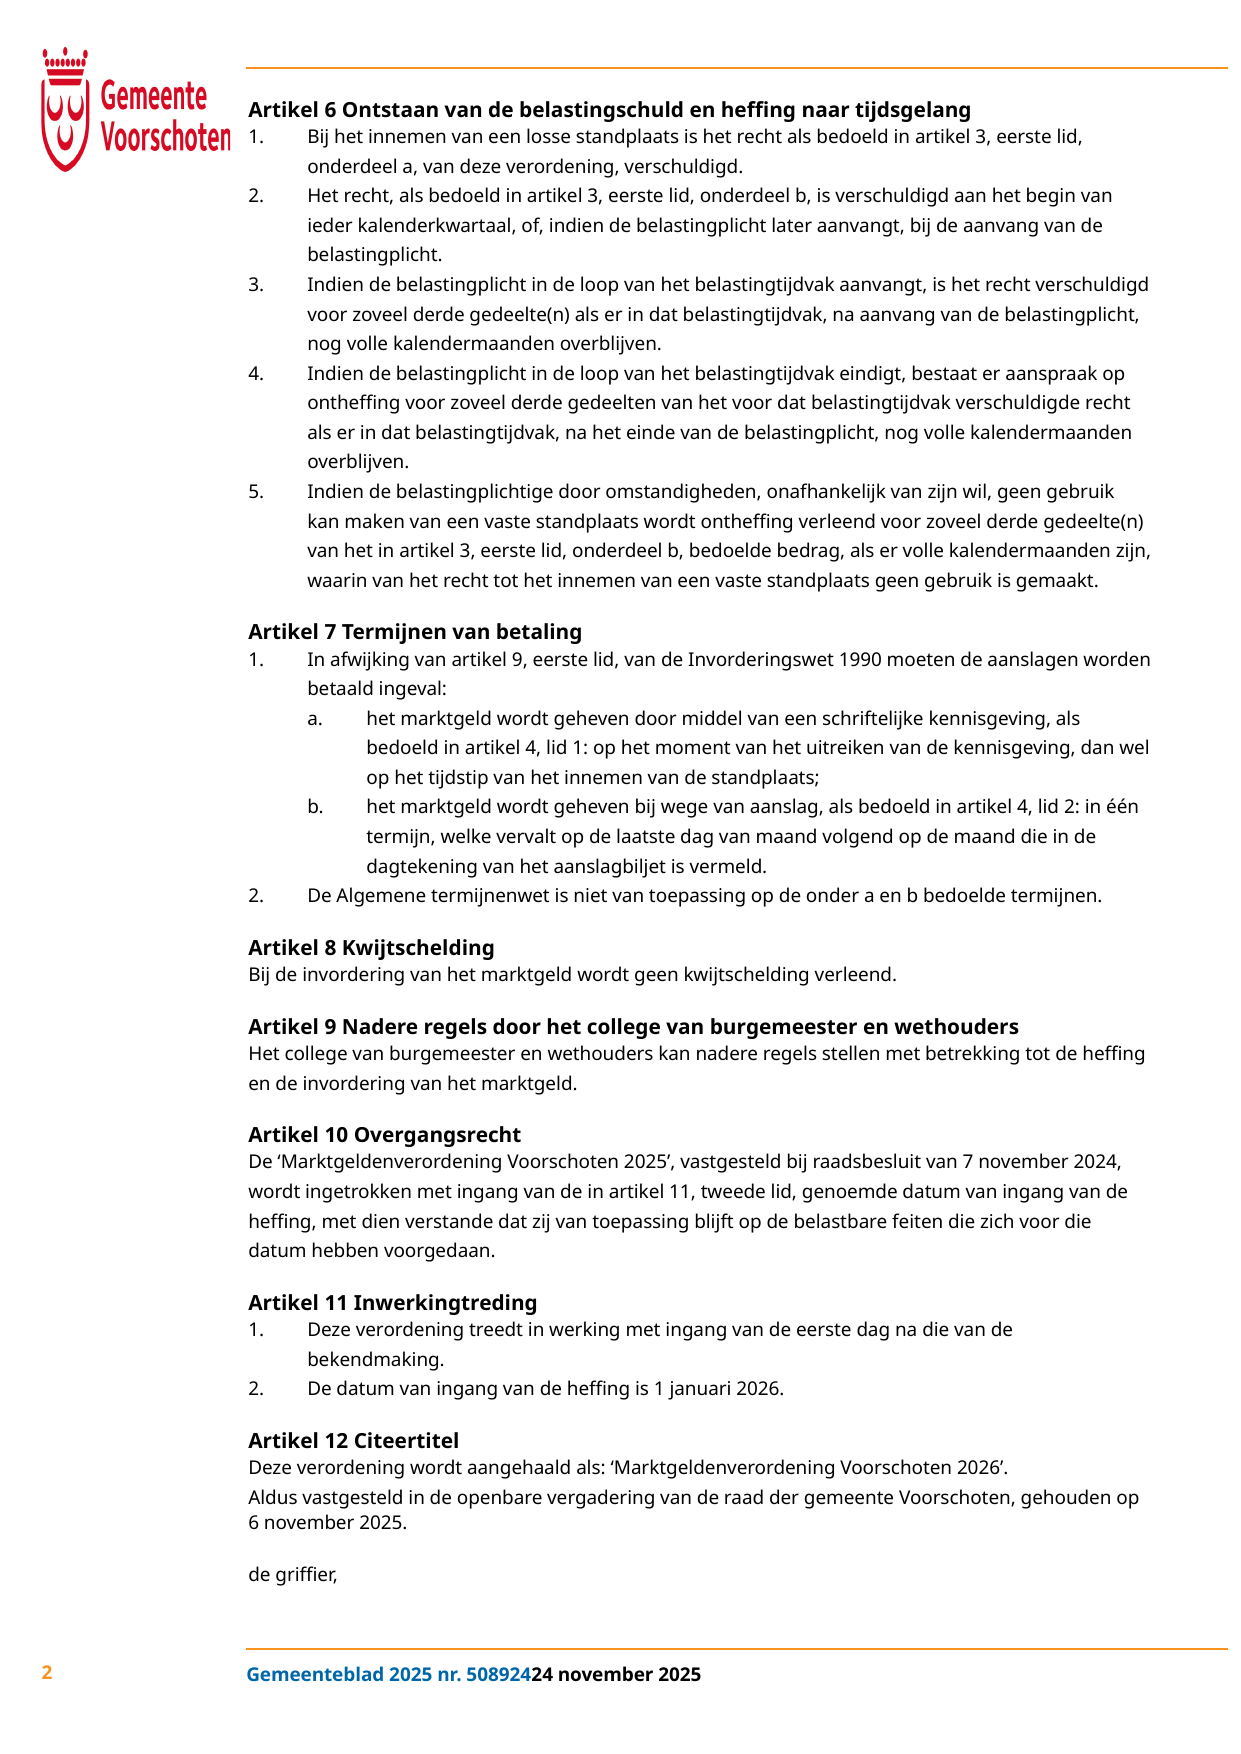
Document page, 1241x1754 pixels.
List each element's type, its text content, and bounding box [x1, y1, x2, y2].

list het marktgeld wordt geheven door middel van een schriftelijke kennisgeving, als bedoeld in artikel 4, lid 1: op het moment van het uitreiken van de kennisgeving, dan wel op het tijdstip van het innemen van de standplaats; [307, 705, 1152, 790]
list Indien de belastingplicht in de loop van het belastingtijdvak aanvangt, is het recht verschuldigd voor zoveel derde gedeelte(n) als er in dat belastingtijdvak, na aanvang van de belastingplicht, nog volle kalendermaanden overblijven. [248, 271, 1152, 356]
list Indien de belastingplicht in de loop van het belastingtijdvak eindigt, bestaat er aanspraak op ontheffing voor zoveel derde gedeelten van het voor dat belastingtijdvak verschuldigde recht als er in dat belastingtijdvak, na het einde van de belastingplicht, nog volle kalendermaanden overblijven. [248, 360, 1152, 474]
text Artikel 9 Nadere regels door het college van burgemeester en wethouders [248, 1012, 1152, 1040]
list De Algemene termijnenwet is niet van toepassing op de onder a en b bedoelde termijnen. [248, 882, 1152, 908]
list De datum van ingang van de heffing is 1 januari 2026. [248, 1375, 1152, 1401]
text Bij de invordering van het marktgeld wordt geen kwijtschelding verleend. [248, 961, 1152, 987]
picture [41, 47, 231, 172]
text Artikel 10 Overgangsrecht [248, 1120, 1152, 1149]
list Indien de belastingplichtige door omstandigheden, onafhankelijk van zijn wil, geen gebruik kan maken van een vaste standplaats wordt ontheffing verleend voor zoveel derde gedeelte(n) van het in artikel 3, eerste lid, onderdeel b, bedoelde bedrag, als er volle kalendermaanden zijn, waarin van het recht tot het innemen van een vaste standplaats geen gebruik is gemaakt. [248, 478, 1152, 593]
text Artikel 8 Kwijtschelding [248, 933, 1152, 961]
list Deze verordening treedt in werking met ingang van de eerste dag na die van de bekendmaking. [248, 1316, 1152, 1372]
list Bij het innemen van een losse standplaats is het recht als bedoeld in artikel 3, eerste lid, onderdeel a, van deze verordening, verschuldigd. [248, 123, 1152, 178]
list Het recht, als bedoeld in artikel 3, eerste lid, onderdeel b, is verschuldigd aan het begin van ieder kalenderkwartaal, of, indien de belastingplicht later aanvangt, bij de aanvang van de belastingplicht. [248, 182, 1152, 267]
text Artikel 12 Citeertitel [248, 1426, 1152, 1454]
text Het college van burgemeester en wethouders kan nadere regels stellen met betrekking tot de heffing en de invordering van het marktgeld. [248, 1040, 1152, 1096]
text Artikel 7 Termijnen van betaling [248, 617, 1152, 646]
list het marktgeld wordt geheven bij wege van aanslag, als bedoeld in artikel 4, lid 2: in één termijn, welke vervalt op de laatste dag van maand volgend op de maand die in de dagtekening van het aanslagbiljet is vermeld. [307, 794, 1152, 879]
text Artikel 6 Ontstaan van de belastingschuld en heffing naar tijdsgelang [248, 95, 1152, 123]
text Aldus vastgesteld in de openbare vergadering van de raad der gemeente Voorschoten, gehouden op 6 november 2025. [248, 1484, 1152, 1535]
text de griffier, [248, 1561, 1152, 1587]
list In afwijking van artikel 9, eerste lid, van de Invorderingswet 1990 moeten de aanslagen worden betaald ingeval: [248, 646, 1152, 701]
text De ‘Marktgeldenverordening Voorschoten 2025’, vastgesteld bij raadsbesluit van 7 november 2024, wordt ingetrokken met ingang van de in artikel 11, tweede lid, genoemde datum van ingang van de heffing, met dien verstande dat zij van toepassing blijft op de belastbare feiten die zich voor die datum hebben voorgedaan. [248, 1149, 1152, 1263]
text Deze verordening wordt aangehaald als: ‘Marktgeldenverordening Voorschoten 2026’. [248, 1454, 1152, 1480]
text Artikel 11 Inwerkingtreding [248, 1288, 1152, 1316]
